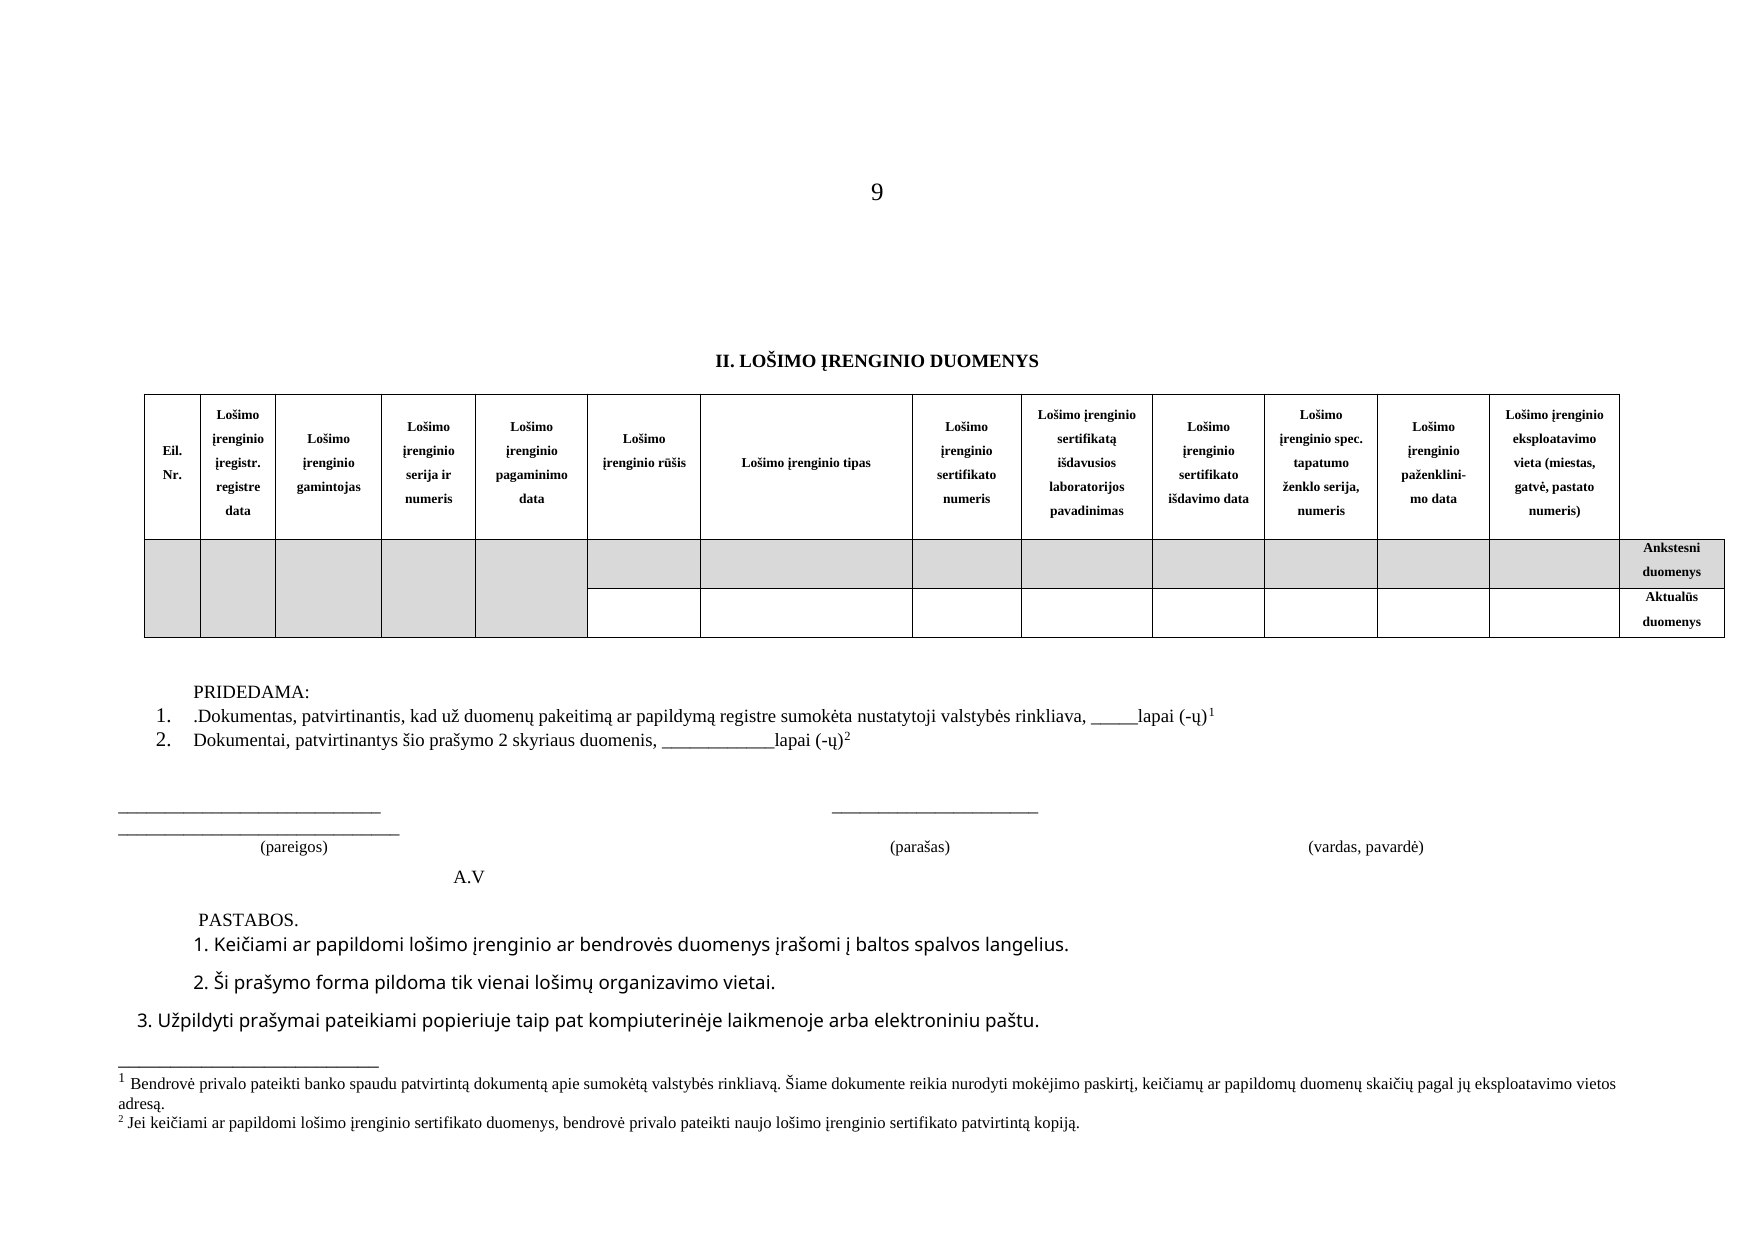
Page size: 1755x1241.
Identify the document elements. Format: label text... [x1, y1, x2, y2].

table_cell [701, 540, 912, 588]
table_cell [1378, 540, 1489, 588]
table_cell [276, 540, 381, 637]
table_header Lošimo įrenginio sertifikato išdavimo data [1153, 395, 1264, 539]
table_cell [1022, 540, 1152, 588]
table_header Lošimo įrenginio paženklini- mo data [1378, 395, 1489, 539]
text 2. Ši prašymo forma pildoma tik vienai lošimų organizavimo vietai. [62, 969, 1636, 994]
text 1. Keičiami ar papildomi lošimo įrenginio ar bendrovės duomenys įrašomi į baltos spalvos langelius. [62, 931, 1636, 956]
table_cell [1490, 589, 1619, 637]
table_header Lošimo įrenginio įregistr. registre data [201, 395, 275, 539]
text _________________________ [118, 1046, 1636, 1069]
text 1. .Dokumentas, patvirtinantis, kad už duomenų pakeitimą ar papildymą registre sumokėta nustatytoji valstybės rinkliava, _____lapai (-ų)1 [156, 703, 1636, 727]
text PASTABOS. [118, 909, 1636, 931]
table_header Lošimo įrenginio spec. tapatumo ženklo serija, numeris [1265, 395, 1377, 539]
text A.V [118, 866, 1641, 888]
table_cell [588, 540, 700, 588]
table_header Lošimo įrenginio sertifikato numeris [913, 395, 1021, 539]
table_cell [1490, 540, 1619, 588]
table_cell [1153, 589, 1264, 637]
table_header Lošimo įrenginio tipas [701, 395, 912, 539]
table_header Eil. Nr. [145, 395, 200, 539]
table_cell [1265, 589, 1377, 637]
table_cell [913, 540, 1021, 588]
table_header Lošimo įrenginio gamintojas [276, 395, 381, 539]
table_header Lošimo įrenginio pagaminimo data [476, 395, 587, 539]
table_cell [1022, 589, 1152, 637]
table_header Lošimo įrenginio sertifikatą išdavusios laboratorijos pavadinimas [1022, 395, 1152, 539]
text 2. Dokumentai, patvirtinantys šio prašymo 2 skyriaus duomenis, ____________lapai (-ų)2 [156, 727, 1636, 751]
table_cell [1378, 589, 1489, 637]
table_header Lošimo įrenginio rūšis [588, 395, 700, 539]
table_header [1620, 394, 1724, 539]
table_cell [145, 540, 200, 637]
table_cell Aktualūs duomenys [1620, 589, 1724, 637]
text 2 Jei keičiami ar papildomi lošimo įrenginio sertifikato duomenys, bendrovė privalo pateikti naujo lošimo įrenginio sertifikato patvirtintą kopiją. [118, 1113, 1636, 1132]
table_cell [476, 540, 587, 637]
table_cell [201, 540, 275, 637]
table_header Lošimo įrenginio serija ir numeris [382, 395, 475, 539]
table_cell [1265, 540, 1377, 588]
text 3. Užpildyti prašymai pateikiami popieriuje taip pat kompiuterinėje laikmenoje arba elektroniniu paštu. [0, 1007, 1636, 1033]
table_header Lošimo įrenginio eksploatavimo vieta (miestas, gatvė, pastato numeris) [1490, 395, 1619, 539]
text ____________________________ ______________________ ______________________________ [118, 794, 1636, 837]
text PRIDEDAMA: [118, 681, 1636, 703]
table_cell [913, 589, 1021, 637]
table_cell [1153, 540, 1264, 588]
text 1 Bendrovė privalo pateikti banko spaudu patvirtintą dokumentą apie sumokėtą valstybės rinkliavą. Šiame dokumente reikia nurodyti mokėjimo paskirtį, keičiamų ar papildomų duomenų skaičių pagal jų eksploatavimo vietos adresą. [118, 1069, 1636, 1113]
table_cell [382, 540, 475, 637]
table_cell [588, 589, 700, 637]
table_cell [701, 589, 912, 637]
table_cell Ankstesni duomenys [1620, 540, 1724, 588]
text II. LOŠIMO ĮRENGINIO DUOMENYS [118, 350, 1636, 372]
text (pareigos) (parašas) (vardas, pavardė) [118, 837, 1636, 866]
